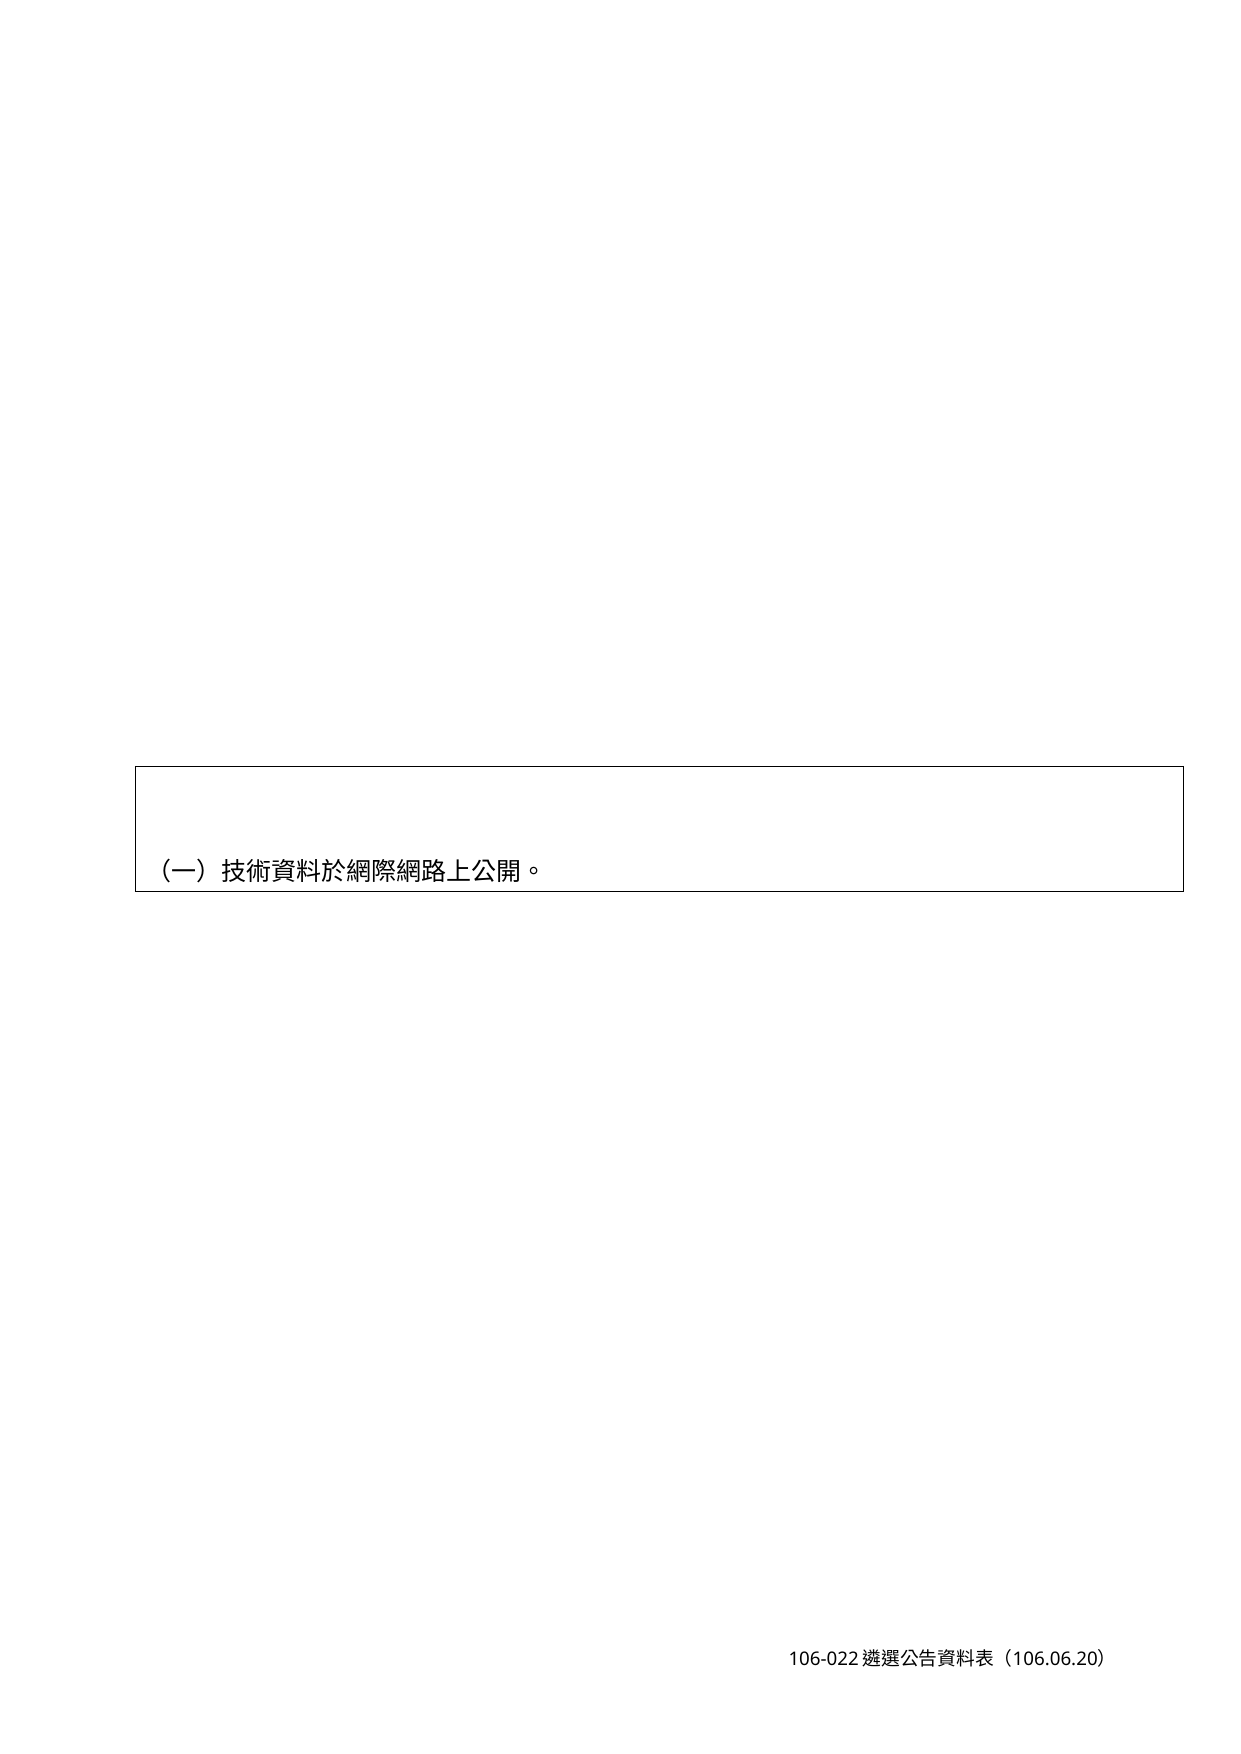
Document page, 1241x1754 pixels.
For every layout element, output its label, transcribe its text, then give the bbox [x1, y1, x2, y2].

table_cell （一）技術資料於網際網路上公開。 [136, 767, 1183, 891]
